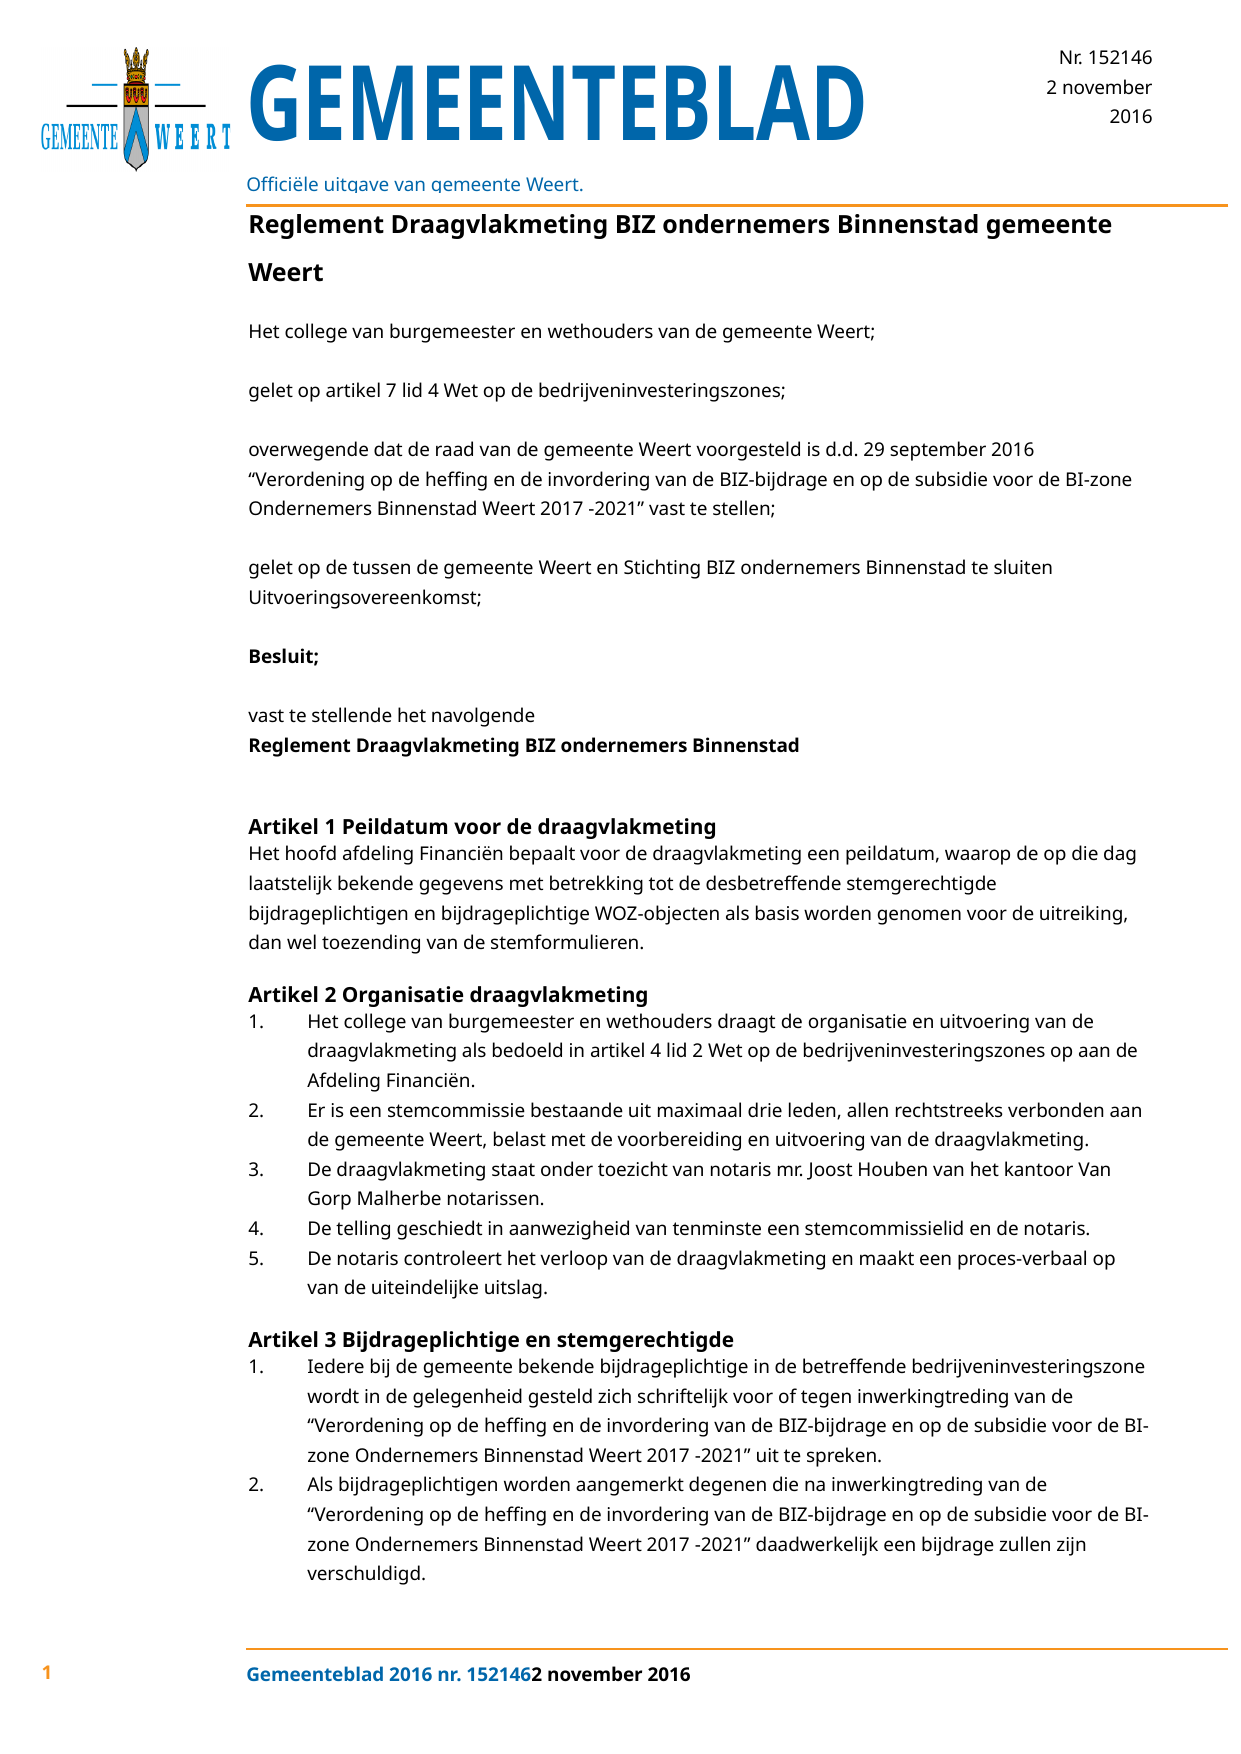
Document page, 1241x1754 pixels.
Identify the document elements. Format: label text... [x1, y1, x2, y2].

text Het hoofd afdeling Financiën bepaalt voor de draagvlakmeting een peildatum, waarop de op die dag laatstelijk bekende gegevens met betrekking tot de desbetreffende stemgerechtigde bijdrageplichtigen en bijdrageplichtige WOZ-objecten als basis worden genomen voor de uitreiking, dan wel toezending van de stemformulieren. [248, 841, 1152, 955]
text Besluit; [248, 643, 1152, 669]
text overwegende dat de raad van de gemeente Weert voorgesteld is d.d. 29 september 2016 “Verordening op de heffing en de invordering van de BIZ-bijdrage en op de subsidie voor de BI-zone Ondernemers Binnenstad Weert 2017 -2021” vast te stellen; [248, 436, 1152, 521]
text Reglement Draagvlakmeting BIZ ondernemers Binnenstad [248, 732, 1152, 758]
list De telling geschiedt in aanwezigheid van tenminste een stemcommissielid en de notaris. [248, 1215, 1152, 1241]
text Artikel 3 Bijdrageplichtige en stemgerechtigde [248, 1325, 1152, 1353]
text gelet op artikel 7 lid 4 Wet op de bedrijveninvesteringszones; [248, 377, 1152, 403]
list De notaris controleert het verloop van de draagvlakmeting en maakt een proces-verbaal op van de uiteindelijke uitslag. [248, 1245, 1152, 1300]
text vast te stellende het navolgende [248, 702, 1152, 728]
picture [41, 47, 231, 172]
text Artikel 1 Peildatum voor de draagvlakmeting [248, 812, 1152, 841]
list Als bijdrageplichtigen worden aangemerkt degenen die na inwerkingtreding van de “Verordening op de heffing en de invordering van de BIZ-bijdrage en op de subsidie voor de BI-zone Ondernemers Binnenstad Weert 2017 -2021” daadwerkelijk een bijdrage zullen zijn verschuldigd. [248, 1472, 1152, 1586]
list De draagvlakmeting staat onder toezicht van notaris mr. Joost Houben van het kantoor Van Gorp Malherbe notarissen. [248, 1156, 1152, 1211]
text gelet op de tussen de gemeente Weert en Stichting BIZ ondernemers Binnenstad te sluiten Uitvoeringsovereenkomst; [248, 554, 1152, 610]
list Iedere bij de gemeente bekende bijdrageplichtige in de betreffende bedrijveninvesteringszone wordt in de gelegenheid gesteld zich schriftelijk voor of tegen inwerkingtreding van de “Verordening op de heffing en de invordering van de BIZ-bijdrage en op de subsidie voor de BI-zone Ondernemers Binnenstad Weert 2017 -2021” uit te spreken. [248, 1353, 1152, 1468]
text Reglement Draagvlakmeting BIZ ondernemers Binnenstad gemeente Weert [248, 207, 1152, 288]
text Artikel 2 Organisatie draagvlakmeting [248, 980, 1152, 1008]
list Het college van burgemeester en wethouders draagt de organisatie en uitvoering van de draagvlakmeting als bedoeld in artikel 4 lid 2 Wet op de bedrijveninvesteringszones op aan de Afdeling Financiën. [248, 1008, 1152, 1093]
text Het college van burgemeester en wethouders van de gemeente Weert; [248, 318, 1152, 344]
list Er is een stemcommissie bestaande uit maximaal drie leden, allen rechtstreeks verbonden aan de gemeente Weert, belast met de voorbereiding en uitvoering van de draagvlakmeting. [248, 1097, 1152, 1152]
